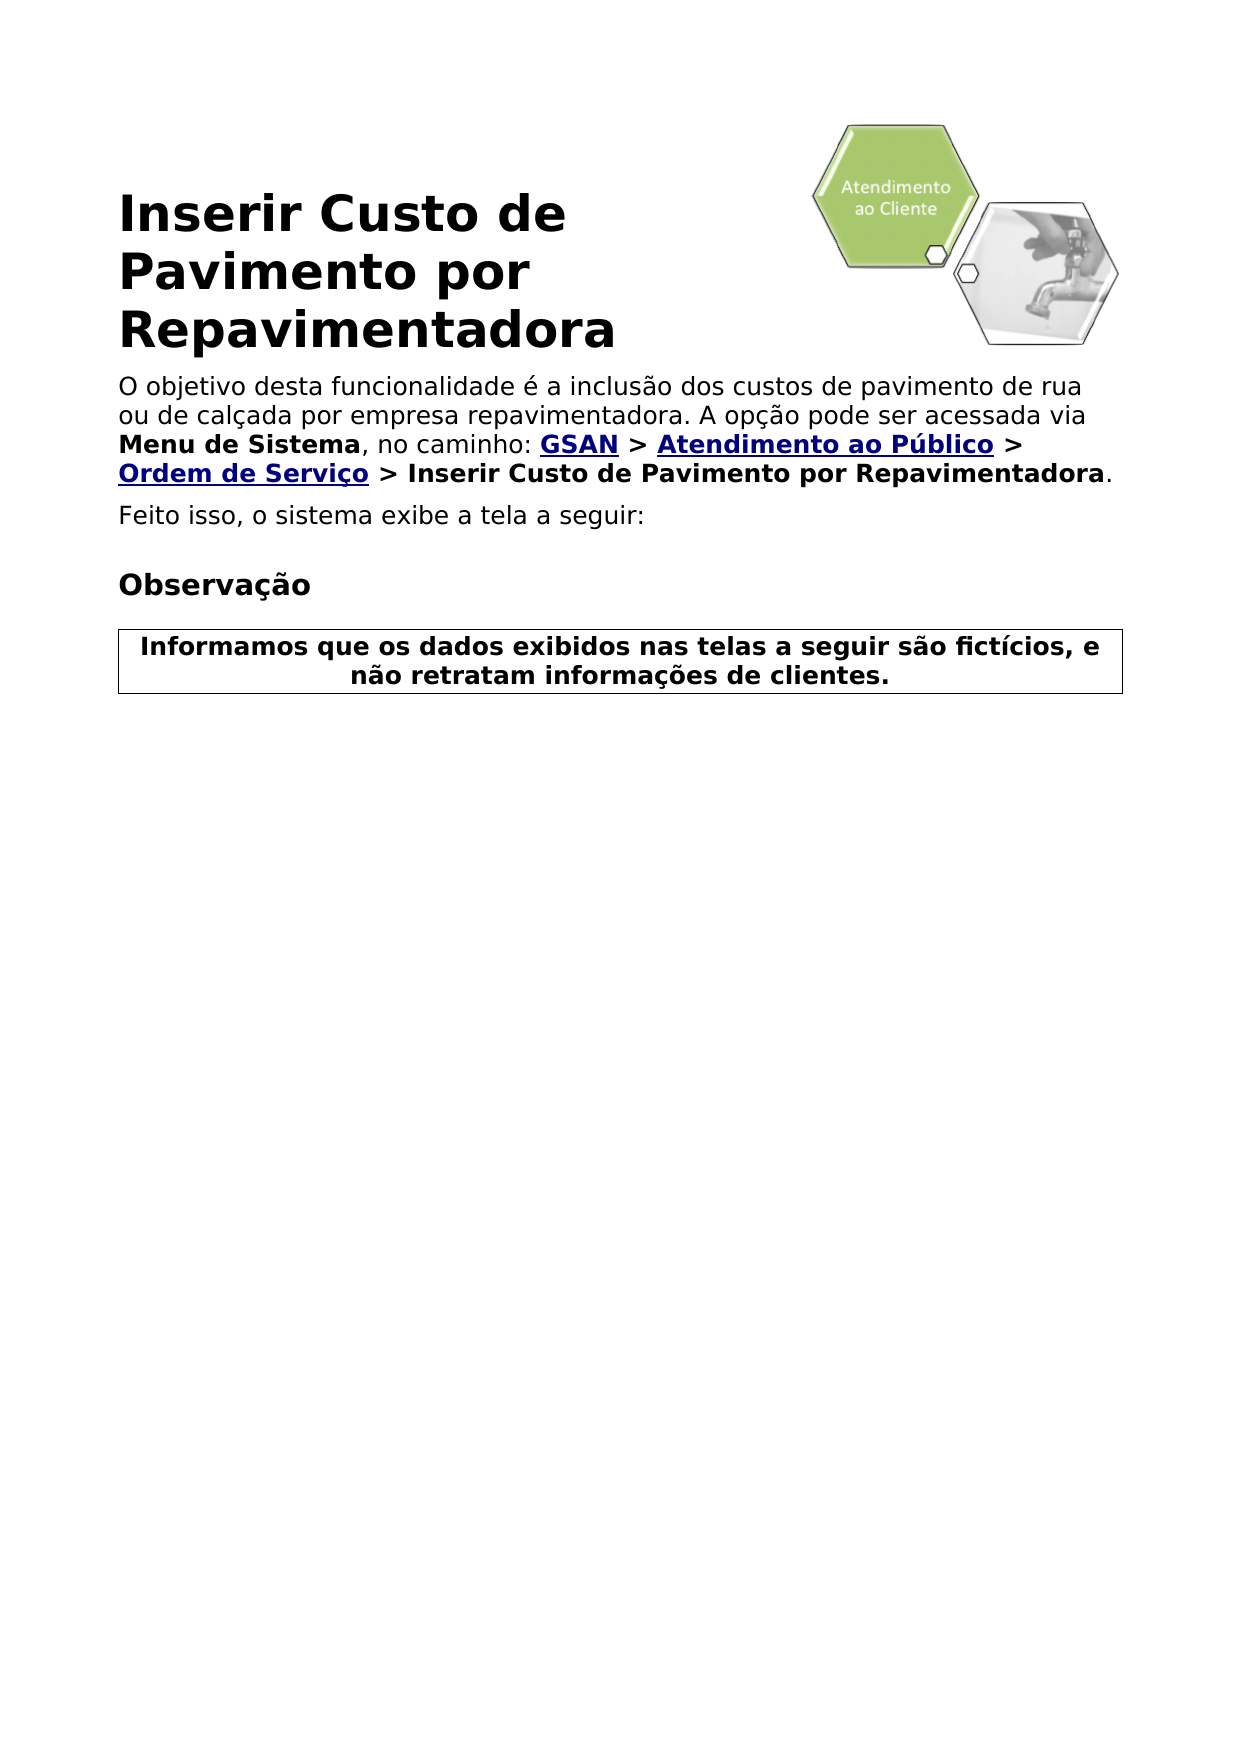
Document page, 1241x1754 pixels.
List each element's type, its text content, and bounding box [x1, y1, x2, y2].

text O objetivo desta funcionalidade é a inclusão dos custos de pavimento de rua ou de calçada por empresa repavimentadora. A opção pode ser acessada via Menu de Sistema, no caminho: GSAN > Atendimento ao Público > Ordem de Serviço > Inserir Custo de Pavimento por Repavimentadora. [118, 372, 1122, 489]
picture [809, 118, 1123, 351]
table_header Informamos que os dados exibidos nas telas a seguir são fictícios, e não retratam informações de clientes. [119, 630, 1122, 693]
subtitle Inserir Custo de Pavimento por Repavimentadora [118, 185, 1122, 359]
text Feito isso, o sistema exibe a tela a seguir: [118, 501, 1122, 530]
subtitle Observação [118, 568, 1122, 602]
